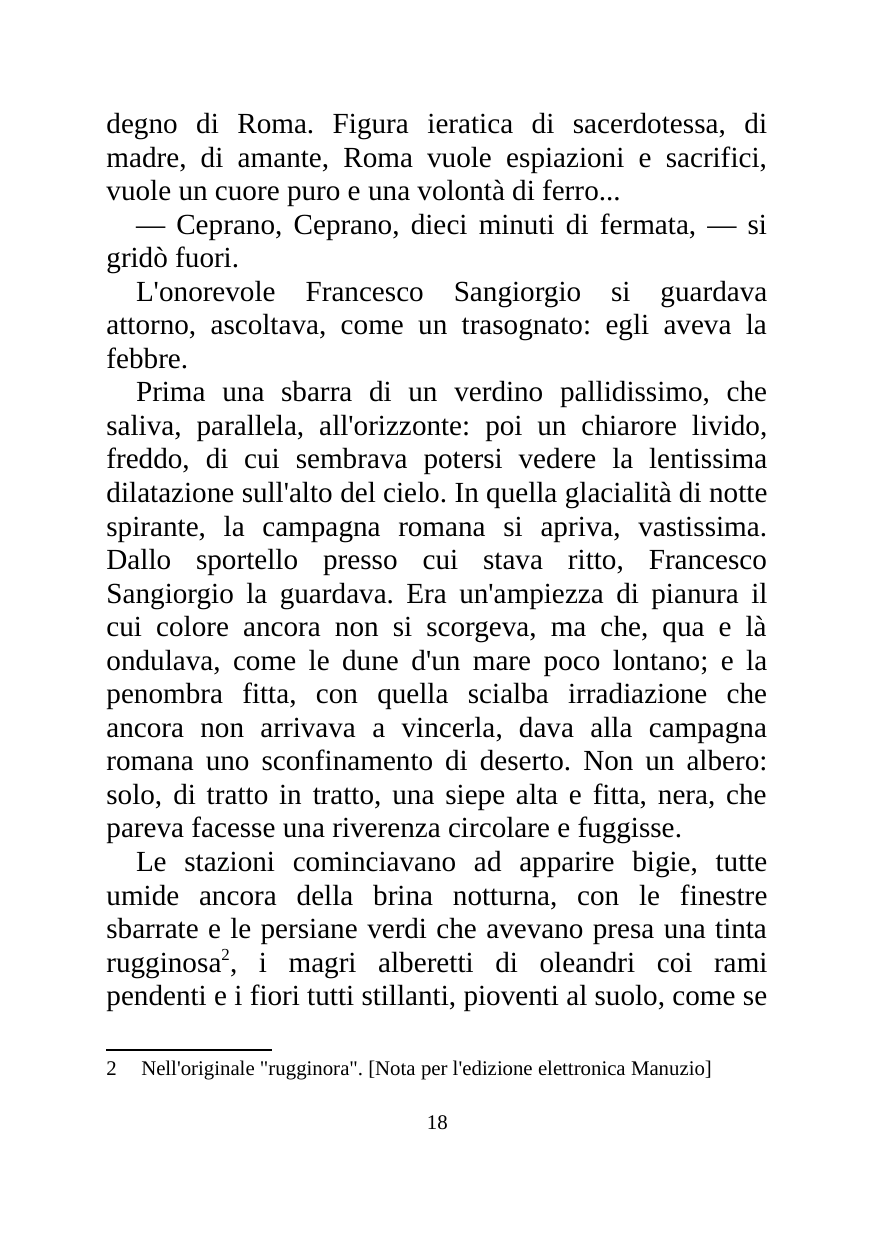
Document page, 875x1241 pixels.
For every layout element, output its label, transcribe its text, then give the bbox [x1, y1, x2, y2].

text L'onorevole Francesco Sangiorgio si guardava attorno, ascoltava, come un trasognato: egli aveva la febbre. [106, 274, 768, 374]
text Nell'originale "rugginora". [Nota per l'edizione elettronica Manuzio] [106, 1056, 768, 1080]
text Prima una sbarra di un verdino pallidissimo, che saliva, parallela, all'orizzonte: poi un chiarore livido, freddo, di cui sembrava potersi vedere la lentissima dilatazione sull'alto del cielo. In quella glacialità di notte spirante, la campagna romana si apriva, vastissima. Dallo sportello presso cui stava ritto, Francesco Sangiorgio la guardava. Era un'ampiezza di pianura il cui colore ancora non si scorgeva, ma che, qua e là ondulava, come le dune d'un mare poco lontano; e la penombra fitta, con quella scialba irradiazione che ancora non arrivava a vincerla, dava alla campagna romana uno sconfinamento di deserto. Non un albero: solo, di tratto in tratto, una siepe alta e fitta, nera, che pareva facesse una riverenza circolare e fuggisse. [106, 374, 768, 844]
text — Ceprano, Ceprano, dieci minuti di fermata, — si gridò fuori. [106, 207, 768, 274]
text degno di Roma. Figura ieratica di sacerdotessa, di madre, di amante, Roma vuole espiazioni e sacrifici, vuole un cuore puro e una volontà di ferro... [106, 106, 768, 207]
text Le stazioni cominciavano ad apparire bigie, tutte umide ancora della brina notturna, con le finestre sbarrate e le persiane verdi che avevano presa una tinta rugginosa, i magri alberetti di oleandri coi rami pendenti e i fiori tutti stillanti, pioventi al suolo, come se [106, 844, 768, 1012]
